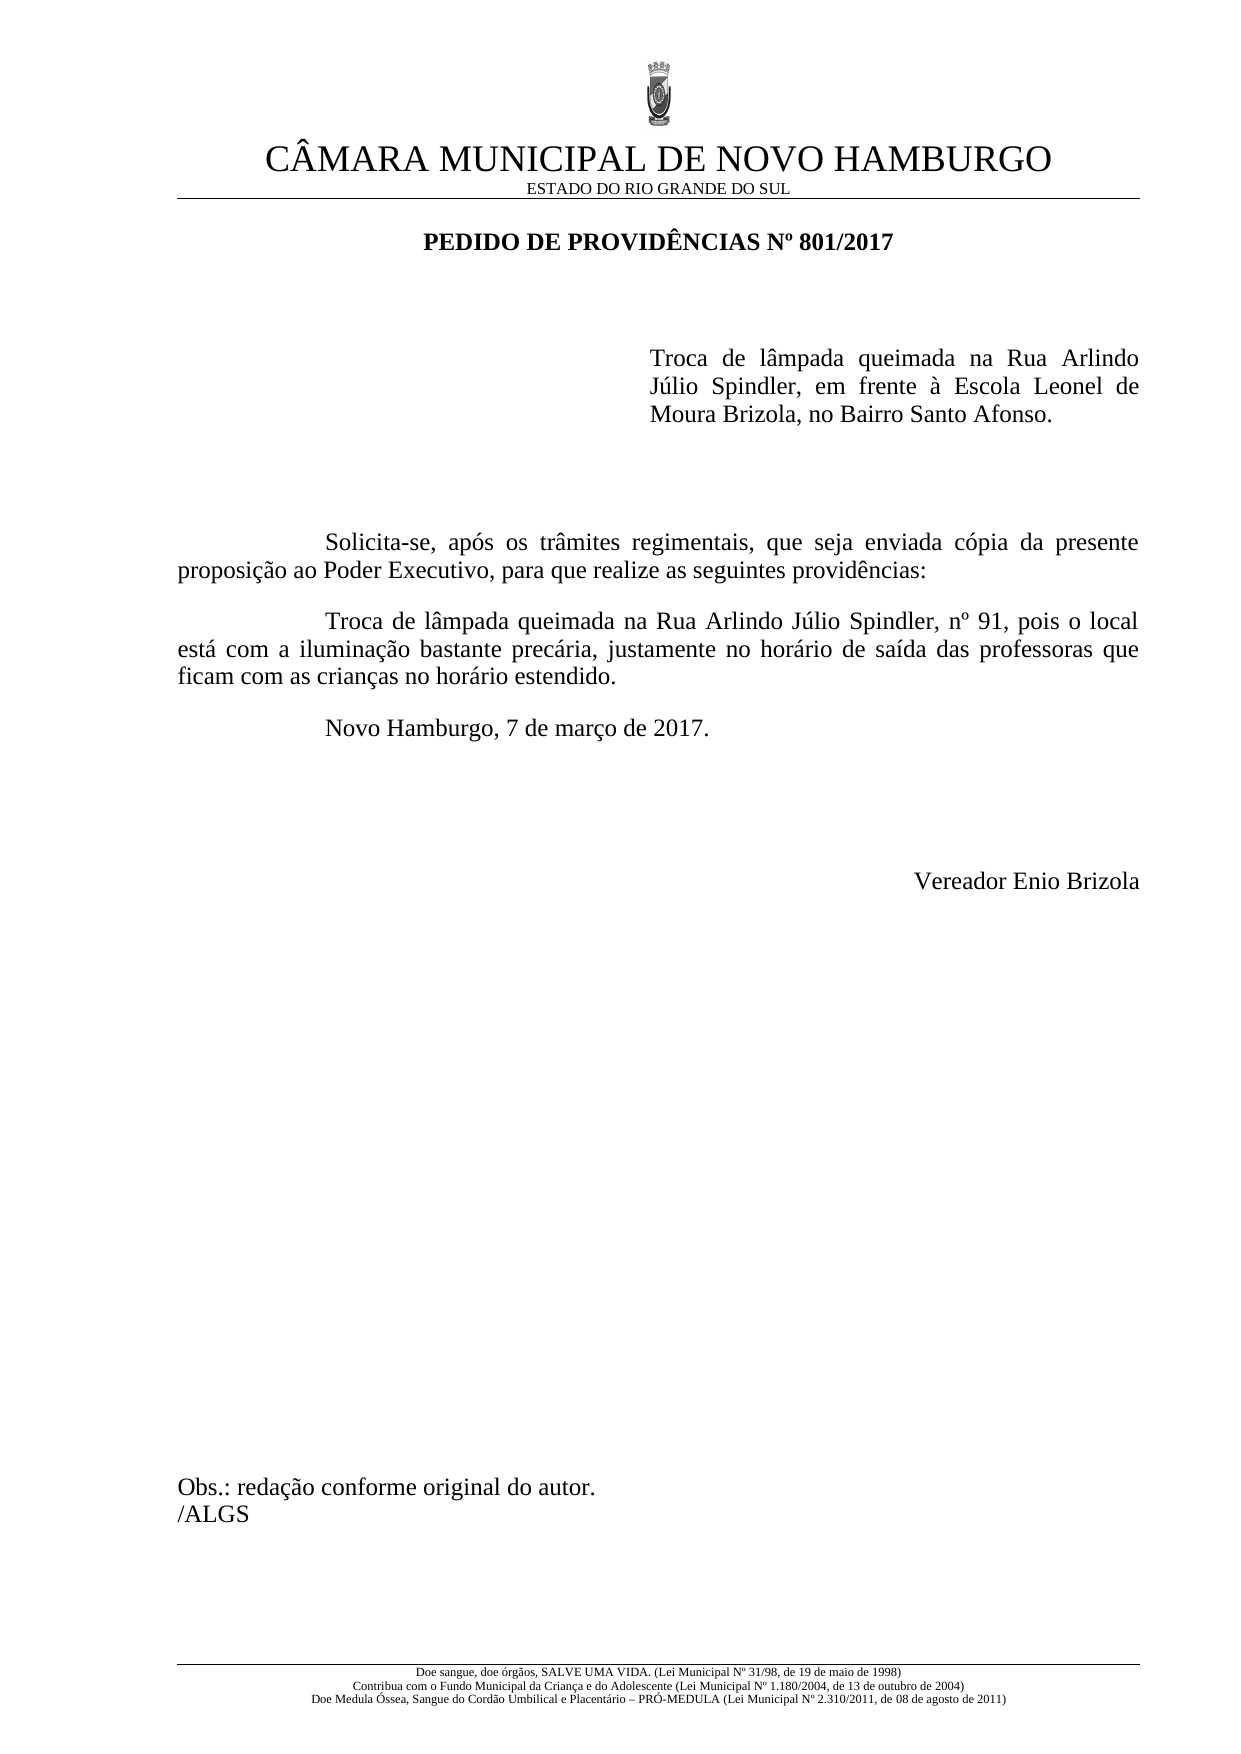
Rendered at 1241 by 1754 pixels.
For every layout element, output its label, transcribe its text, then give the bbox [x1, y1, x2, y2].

text Troca de lâmpada queimada na Rua Arlindo Júlio Spindler, nº 91, pois o local está com a iluminação bastante precária, justamente no horário de saída das professoras que ficam com as crianças no horário estendido. [177, 607, 1140, 690]
text PEDIDO DE PROVIDÊNCIAS Nº 801/2017 [177, 228, 1140, 256]
text Troca de lâmpada queimada na Rua Arlindo Júlio Spindler, em frente à Escola Leonel de Moura Brizola, no Bairro Santo Afonso. [649, 344, 1140, 428]
text Solicita-se, após os trâmites regimentais, que seja enviada cópia da presente proposição ao Poder Executivo, para que realize as seguintes providências: [177, 528, 1140, 583]
text Novo Hamburgo, 7 de março de 2017. [177, 714, 1140, 741]
text Vereador Enio Brizola [177, 867, 1140, 895]
text Obs.: redação conforme original do autor. [177, 1473, 1140, 1501]
text /ALGS [177, 1501, 1140, 1528]
